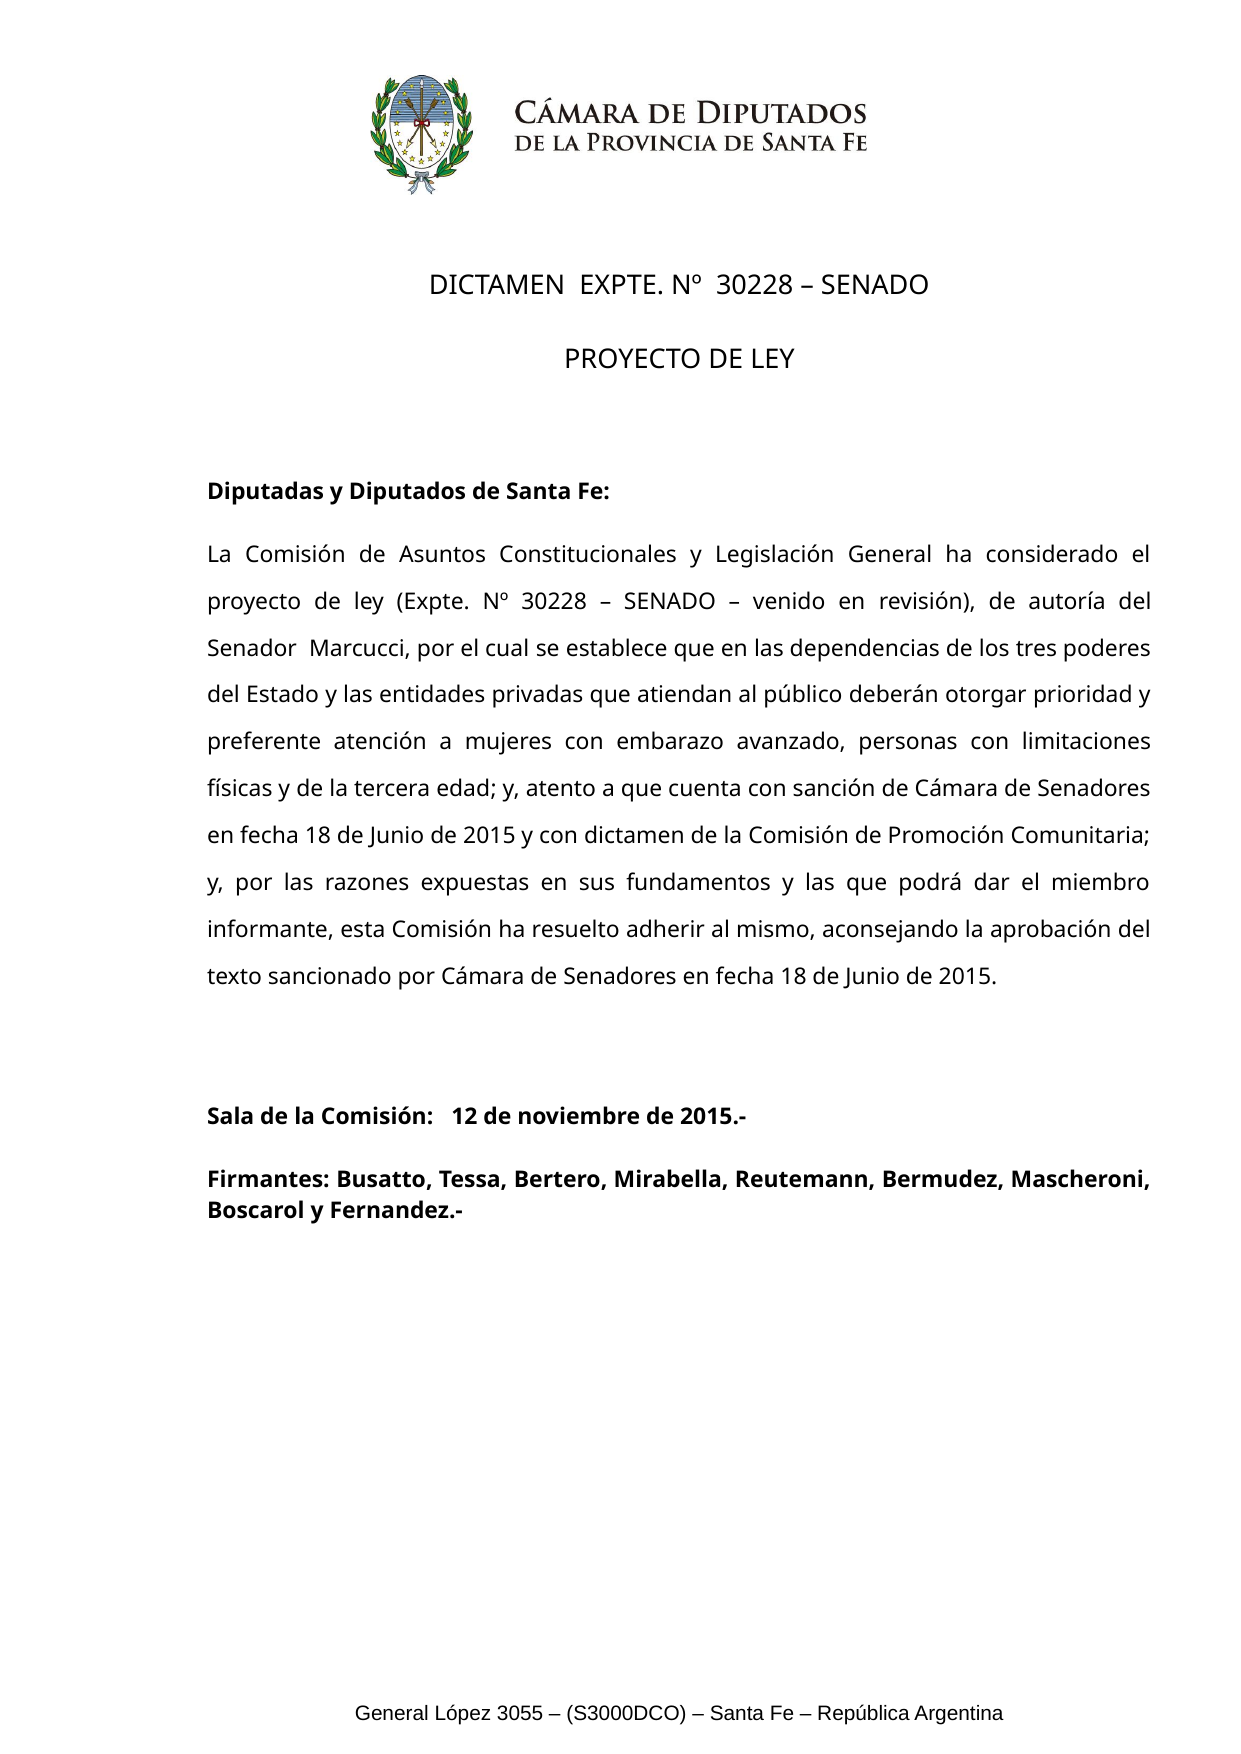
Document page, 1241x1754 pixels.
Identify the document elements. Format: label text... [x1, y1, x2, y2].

text DICTAMEN EXPTE. Nº 30228 – SENADO [207, 265, 1152, 302]
text PROYECTO DE LEY [207, 339, 1152, 376]
picture [370, 75, 867, 199]
text La Comisión de Asuntos Constitucionales y Legislación General ha considerado el proyecto de ley (Expte. Nº 30228 – SENADO – venido en revisión), de autoría del Senador Marcucci, por el cual se establece que en las dependencias de los tres poderes del Estado y las entidades privadas que atiendan al público deberán otorgar prioridad y preferente atención a mujeres con embarazo avanzado, personas con limitaciones físicas y de la tercera edad; y, atento a que cuenta con sanción de Cámara de Senadores en fecha 18 de Junio de 2015 y con dictamen de la Comisión de Promoción Comunitaria; y, por las razones expuestas en sus fundamentos y las que podrá dar el miembro informante, esta Comisión ha resuelto adherir al mismo, aconsejando la aprobación del texto sancionado por Cámara de Senadores en fecha 18 de Junio de 2015. [207, 538, 1152, 991]
text Diputadas y Diputados de Santa Fe: [207, 475, 1152, 507]
text Firmantes: Busatto, Tessa, Bertero, Mirabella, Reutemann, Bermudez, Mascheroni, Boscarol y Fernandez.- [207, 1163, 1152, 1225]
text Sala de la Comisión: 12 de noviembre de 2015.- [207, 1100, 1152, 1132]
